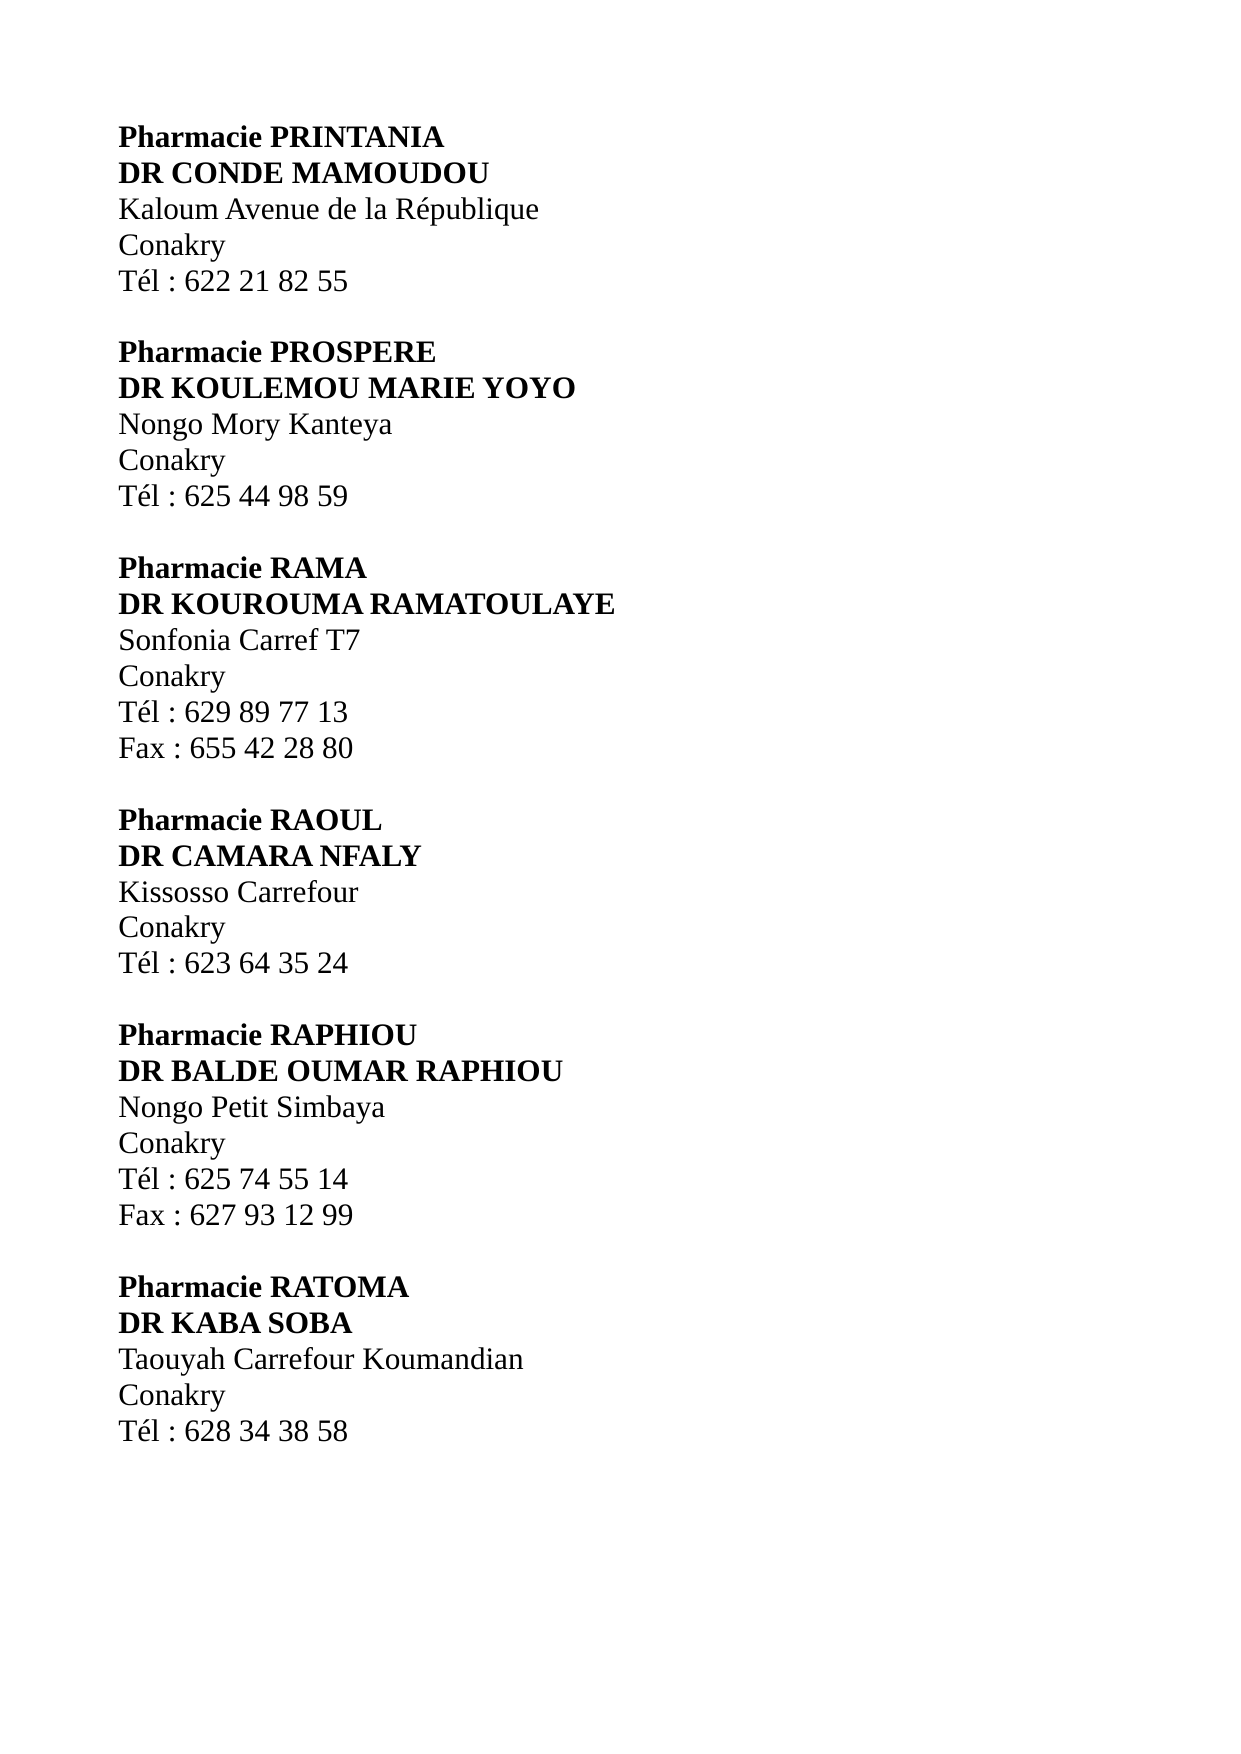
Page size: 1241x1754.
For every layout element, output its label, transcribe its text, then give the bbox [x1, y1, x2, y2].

text Tél : 623 64 35 24 [118, 945, 1122, 981]
text Nongo Mory Kanteya [118, 406, 1122, 442]
text Conakry [118, 657, 1122, 693]
text DR BALDE OUMAR RAPHIOU [118, 1052, 1122, 1088]
text Fax : 655 42 28 80 [118, 729, 1122, 765]
text Conakry [118, 909, 1122, 945]
text Taouyah Carrefour Koumandian [118, 1340, 1122, 1376]
text DR KOULEMOU MARIE YOYO [118, 370, 1122, 406]
text Pharmacie RAMA [118, 549, 1122, 585]
text Kissosso Carrefour [118, 873, 1122, 909]
text Tél : 629 89 77 13 [118, 693, 1122, 729]
text DR KOUROUMA RAMATOULAYE [118, 585, 1122, 621]
text Kaloum Avenue de la République [118, 190, 1122, 226]
text Pharmacie PRINTANIA [118, 118, 1122, 154]
text Tél : 625 44 98 59 [118, 477, 1122, 513]
text Pharmacie RAPHIOU [118, 1017, 1122, 1052]
text Conakry [118, 1376, 1122, 1412]
text Conakry [118, 1124, 1122, 1160]
text Pharmacie RAOUL [118, 801, 1122, 837]
text Conakry [118, 442, 1122, 477]
text Tél : 625 74 55 14 [118, 1160, 1122, 1196]
text Sonfonia Carref T7 [118, 621, 1122, 657]
text Tél : 628 34 38 58 [118, 1412, 1122, 1448]
text DR KABA SOBA [118, 1304, 1122, 1340]
text Pharmacie PROSPERE [118, 334, 1122, 370]
text DR CONDE MAMOUDOU [118, 154, 1122, 190]
text Fax : 627 93 12 99 [118, 1196, 1122, 1232]
text Nongo Petit Simbaya [118, 1088, 1122, 1124]
text DR CAMARA NFALY [118, 837, 1122, 873]
text Tél : 622 21 82 55 [118, 262, 1122, 298]
text Pharmacie RATOMA [118, 1268, 1122, 1304]
text Conakry [118, 226, 1122, 262]
